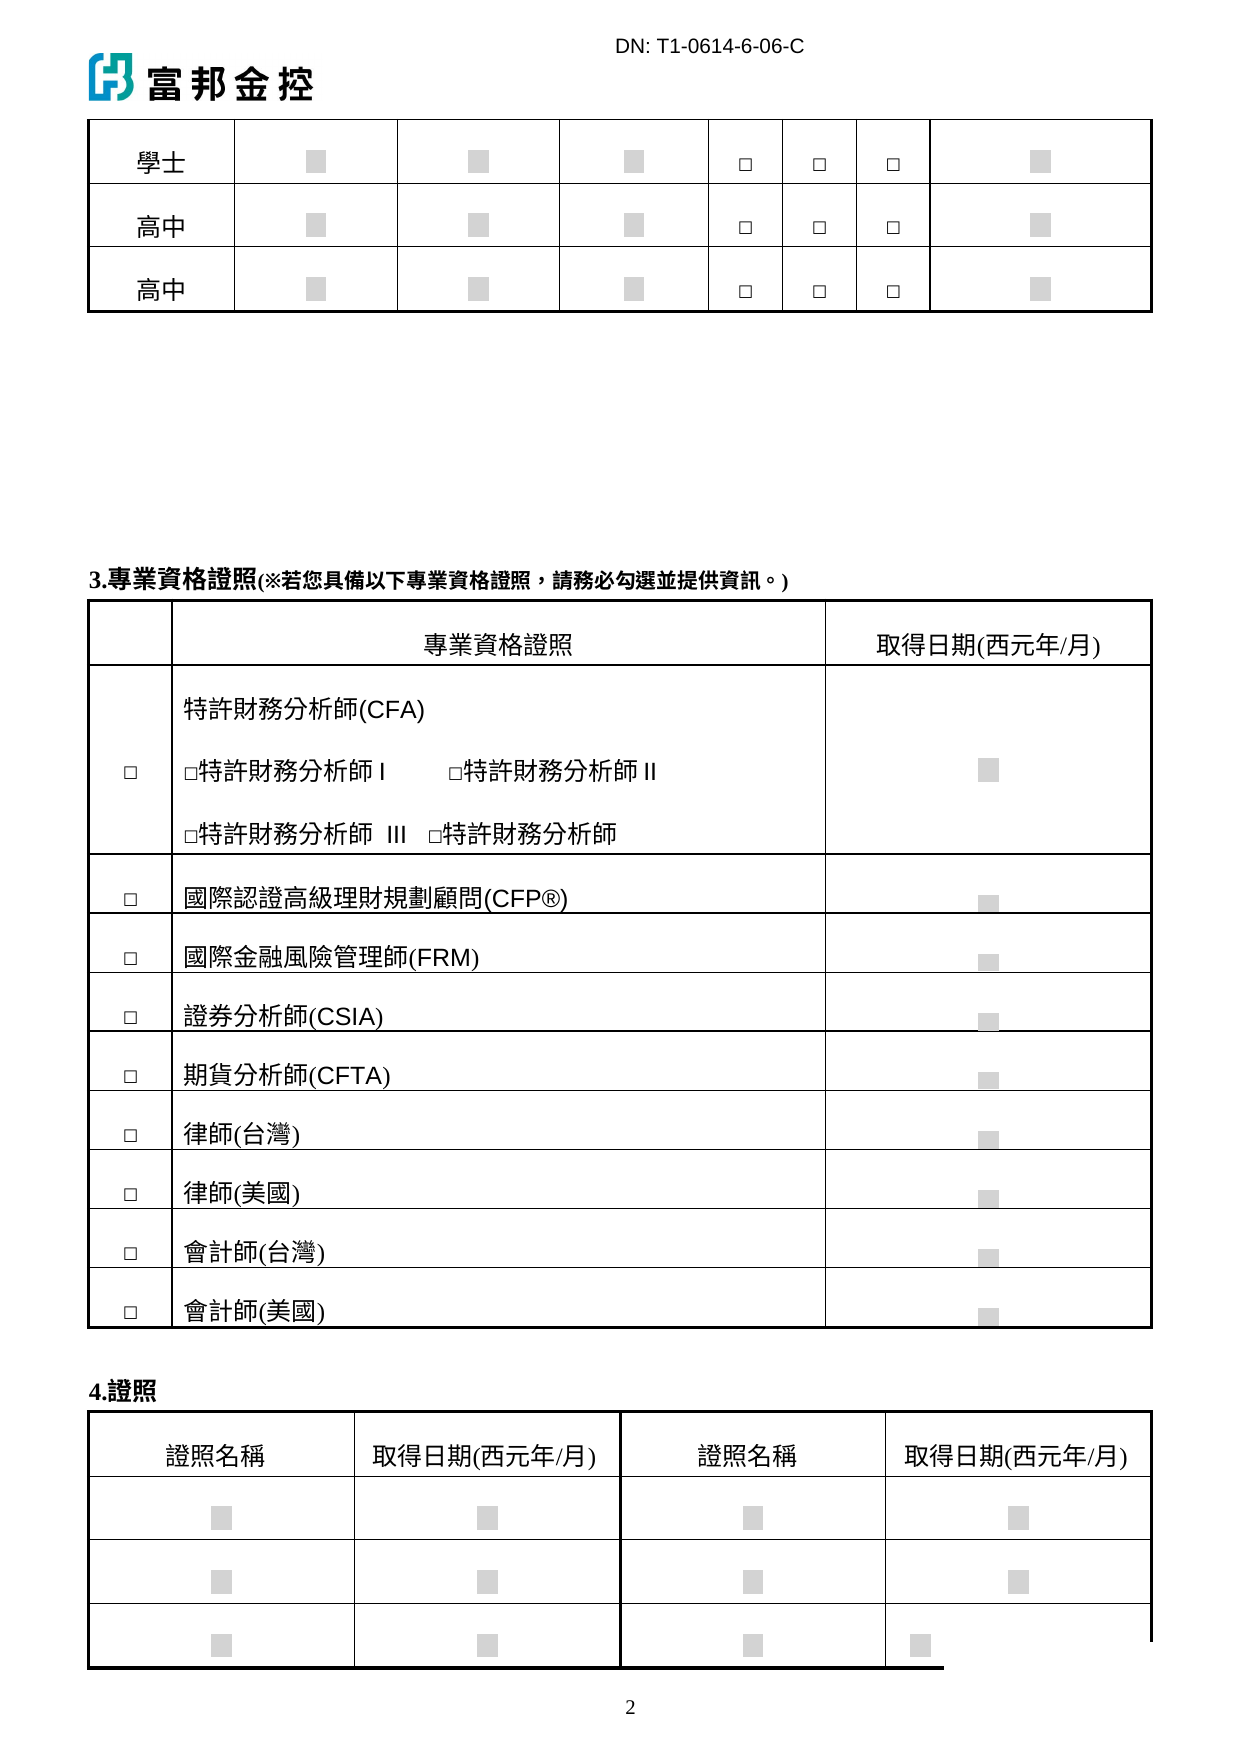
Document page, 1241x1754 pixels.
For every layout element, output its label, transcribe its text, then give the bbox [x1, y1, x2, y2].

table_cell [826, 1268, 1150, 1326]
table_cell [826, 1032, 1150, 1089]
table_header 證照名稱 [90, 1413, 354, 1476]
table_cell ☐ [709, 247, 782, 309]
table_cell [90, 1604, 354, 1666]
table_cell [90, 1477, 354, 1539]
table_cell ☐ [90, 1032, 171, 1089]
table_cell ☐ [90, 855, 171, 912]
table_cell ☐ [857, 184, 929, 246]
table_cell [826, 1150, 1150, 1208]
table_cell [931, 120, 1150, 182]
table_cell ☐ [783, 120, 856, 182]
table_cell [826, 973, 1150, 1030]
table_cell ☐ [90, 1209, 171, 1267]
table_cell 律師(美國) [173, 1150, 825, 1208]
text 4.證照 [89, 1348, 1152, 1410]
table_cell 證券分析師(CSIA) [173, 973, 825, 1030]
table_cell [235, 184, 397, 246]
table_cell 高中 [90, 247, 234, 309]
table_cell ☐ [90, 914, 171, 971]
table_cell [826, 855, 1150, 912]
table_cell [235, 247, 397, 309]
table_cell 國際認證高級理財規劃顧問(CFP®) [173, 855, 825, 912]
table_cell [622, 1540, 885, 1603]
table_cell [622, 1477, 885, 1539]
table_cell ☐ [783, 184, 856, 246]
text 3.專業資格證照(※若您具備以下專業資格證照，請務必勾選並提供資訊。) [89, 536, 1152, 598]
table_cell 會計師(台灣) [173, 1209, 825, 1267]
table_cell [398, 247, 559, 309]
table_cell ☐ [90, 1091, 171, 1148]
table_cell ☐ [783, 247, 856, 309]
table_cell 律師(台灣) [173, 1091, 825, 1148]
table_cell [886, 1540, 1150, 1603]
table_header 專業資格證照 [173, 602, 825, 664]
table_cell [398, 120, 559, 182]
table_header 證照名稱 [622, 1413, 885, 1476]
table_cell ☐ [857, 247, 929, 309]
table_cell [826, 914, 1150, 971]
table_cell [622, 1604, 885, 1666]
table_header 取得日期(西元年/月) [355, 1413, 619, 1476]
table_cell [826, 1091, 1150, 1148]
table_cell 會計師(美國) [173, 1268, 825, 1326]
table_cell [355, 1540, 619, 1603]
table_cell ☐ [90, 1268, 171, 1326]
table_cell 期貨分析師(CFTA) [173, 1032, 825, 1089]
table_cell ☐ [857, 120, 929, 182]
table_cell [931, 247, 1150, 309]
table_cell 國際金融風險管理師(FRM) [173, 914, 825, 971]
table_cell 高中 [90, 184, 234, 246]
table_cell [355, 1477, 619, 1539]
table_cell [826, 666, 1150, 853]
table_cell ☐ [90, 973, 171, 1030]
table_cell [560, 247, 708, 309]
table_cell [398, 184, 559, 246]
table_cell ☐ [709, 184, 782, 246]
table_cell 特許財務分析師(CFA) ☐特許財務分析師I ☐特許財務分析師II ☐特許財務分析師 III ☐特許財務分析師 [173, 666, 825, 853]
table_cell ☐ [90, 666, 171, 853]
table_header 取得日期(西元年/月) [886, 1413, 1150, 1476]
table_cell [560, 120, 708, 182]
table_cell [90, 1540, 354, 1603]
table_cell [560, 184, 708, 246]
table_cell [931, 184, 1150, 246]
table_header [90, 602, 171, 664]
table_cell ☐ [709, 120, 782, 182]
table_cell 學士 [90, 120, 234, 182]
table_cell [235, 120, 397, 182]
table_cell [826, 1209, 1150, 1267]
table_header 取得日期(西元年/月) [826, 602, 1150, 664]
table_cell [355, 1604, 619, 1666]
table_cell [886, 1477, 1150, 1539]
table_cell ☐ [90, 1150, 171, 1208]
table_cell [886, 1604, 1150, 1666]
